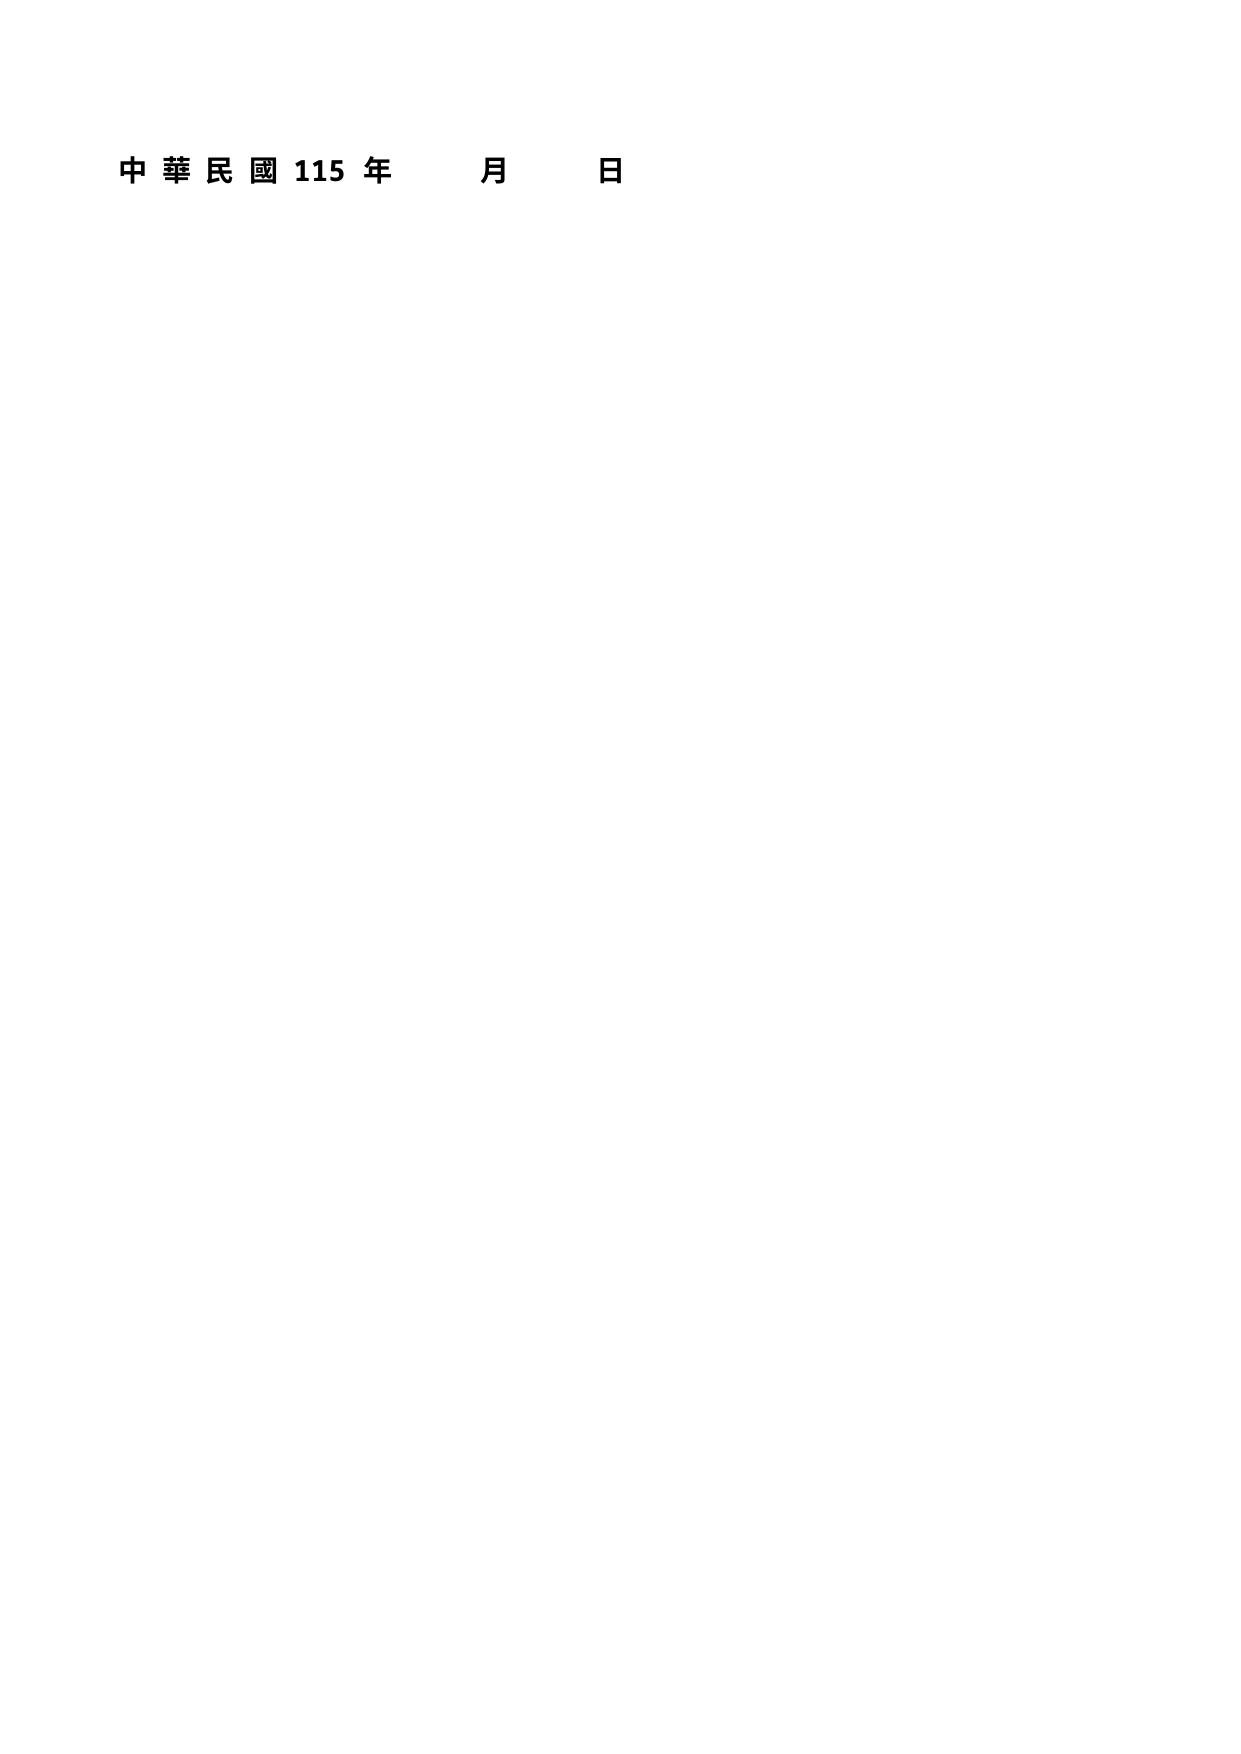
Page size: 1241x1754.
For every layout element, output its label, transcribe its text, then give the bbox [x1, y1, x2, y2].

text 中 華 民 國 115 年 月 日 [118, 127, 1122, 189]
